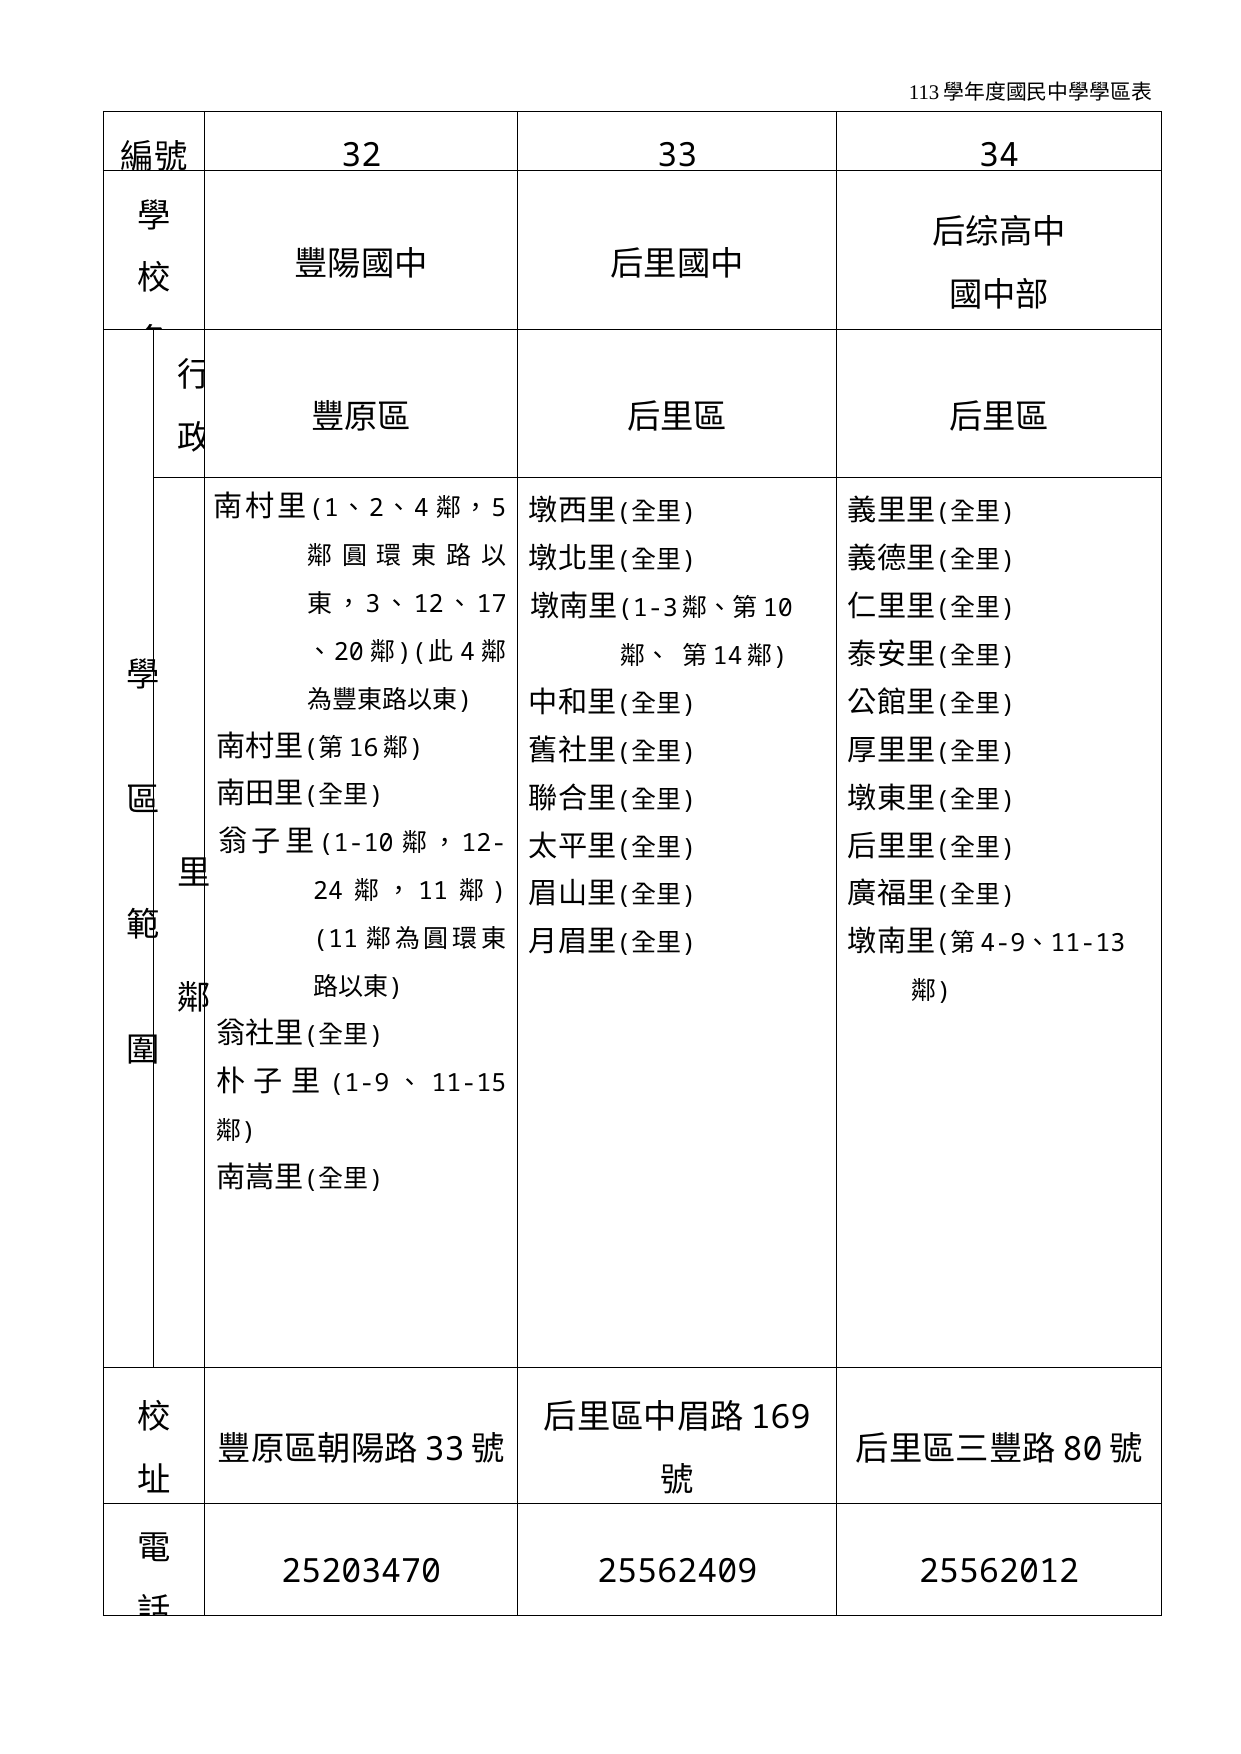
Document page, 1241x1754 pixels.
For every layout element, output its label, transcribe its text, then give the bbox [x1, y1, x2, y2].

table_cell 25562012 [837, 1504, 1161, 1615]
table_cell 25562409 [518, 1504, 836, 1615]
table_cell 電話聯絡 [104, 1504, 204, 1615]
table_cell 后里區三豐路80號 [837, 1368, 1161, 1503]
table_cell 后里區 [518, 330, 836, 477]
table_cell 南村里(1、2、4鄰，5鄰圓環東路以東，3、12、17、20鄰)(此4鄰為豐東路以東) 南村里(第16鄰) 南田里(全里) 翁子里(1-10鄰，12-24鄰，11鄰)(11鄰為圓環東路以東) 翁社里(全里) 朴子里(1-9、11-15鄰) 南嵩里(全里) [205, 478, 517, 1367]
table_header 編號 [104, 112, 204, 170]
table_cell 學校名稱 [104, 171, 204, 329]
table_cell 后里區中眉路169號 [518, 1368, 836, 1503]
table_cell 后综高中 國中部 [837, 171, 1161, 329]
table_header 33 [518, 112, 836, 170]
table_cell 行政區 [154, 330, 204, 477]
table_cell 后里國中 [518, 171, 836, 329]
table_header 32 [205, 112, 517, 170]
table_cell 墩西里(全里) 墩北里(全里) 墩南里(1-3鄰、第10鄰、 第14鄰) 中和里(全里) 舊社里(全里) 聯合里(全里) 太平里(全里) 眉山里(全里) 月眉里(全里) [518, 478, 836, 1367]
table_cell 里 鄰 [154, 478, 204, 1367]
table_cell 學 區 範 圍 [104, 330, 153, 1367]
table_cell 豐原區朝陽路33號 [205, 1368, 517, 1503]
table_cell 義里里(全里) 義德里(全里) 仁里里(全里) 泰安里(全里) 公館里(全里) 厚里里(全里) 墩東里(全里) 后里里(全里) 廣福里(全里) 墩南里(第4-9、11-13鄰) [837, 478, 1161, 1367]
table_cell 行政區 [198, 430, 204, 440]
table_cell 25203470 [205, 1504, 517, 1615]
table_cell 校址 [104, 1368, 204, 1503]
table_cell 豐原區 [205, 330, 517, 477]
table_cell 豐陽國中 [205, 171, 517, 329]
table_header 34 [837, 112, 1161, 170]
table_cell 后里區 [837, 330, 1161, 477]
